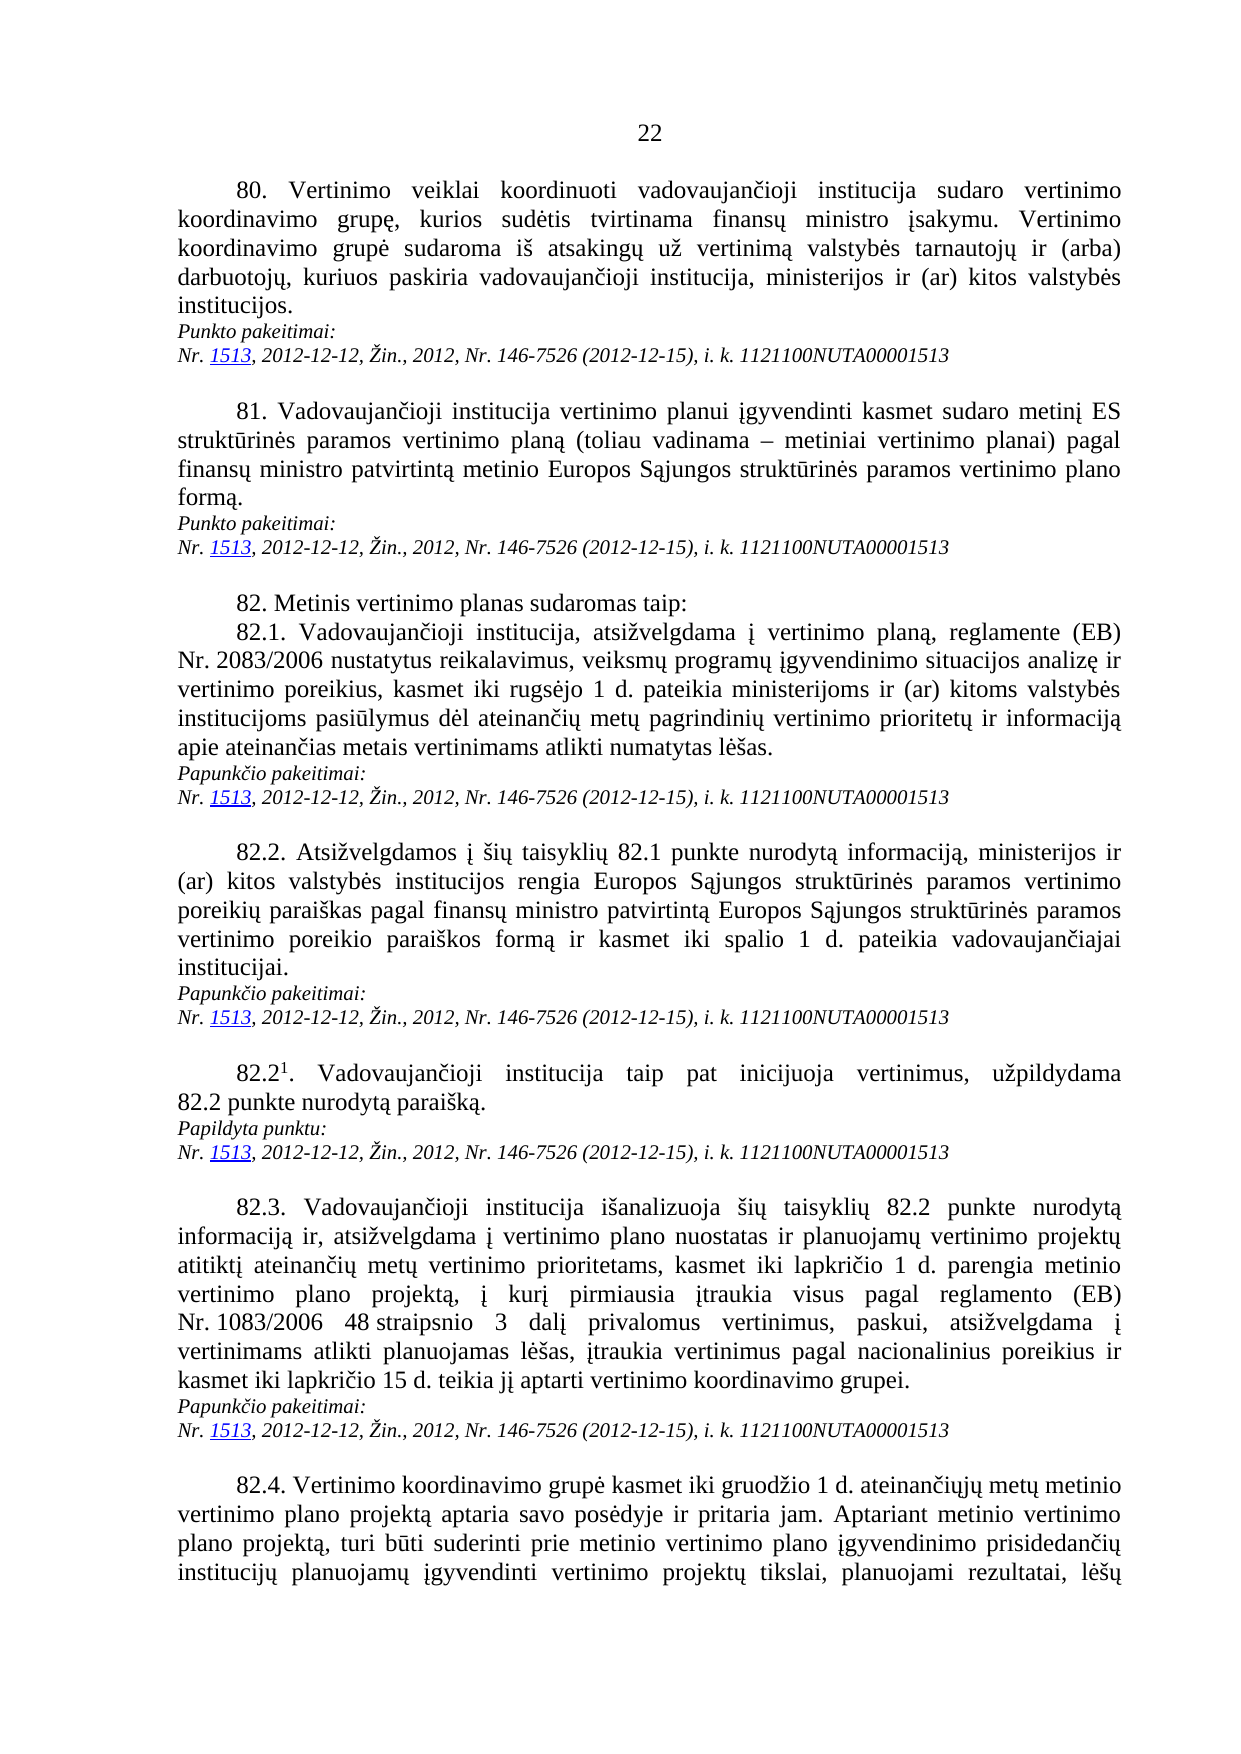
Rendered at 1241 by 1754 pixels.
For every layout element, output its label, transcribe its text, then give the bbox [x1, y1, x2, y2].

text 82. Metinis vertinimo planas sudaromas taip: [177, 588, 1122, 617]
text Nr. 1513, 2012-12-12, Žin., 2012, Nr. 146-7526 (2012-12-15), i. k. 1121100NUTA00001513 [177, 1140, 1122, 1164]
text Punkto pakeitimai: [177, 319, 1122, 343]
text 82.4. Vertinimo koordinavimo grupė kasmet iki gruodžio 1 d. ateinančiųjų metų metinio vertinimo plano projektą aptaria savo posėdyje ir pritaria jam. Aptariant metinio vertinimo plano projektą, turi būti suderinti prie metinio vertinimo plano įgyvendinimo prisidedančių institucijų planuojamų įgyvendinti vertinimo projektų tikslai, planuojami rezultatai, lėšų [177, 1471, 1122, 1586]
text 82.1. Vadovaujančioji institucija, atsižvelgdama į vertinimo planą, reglamente (EB) Nr. 2083/2006 nustatytus reikalavimus, veiksmų programų įgyvendinimo situacijos analizę ir vertinimo poreikius, kasmet iki rugsėjo 1 d. pateikia ministerijoms ir (ar) kitoms valstybės institucijoms pasiūlymus dėl ateinančių metų pagrindinių vertinimo prioritetų ir informaciją apie ateinančias metais vertinimams atlikti numatytas lėšas. [177, 617, 1122, 761]
text Papunkčio pakeitimai: [177, 761, 1122, 785]
text 80. Vertinimo veiklai koordinuoti vadovaujančioji institucija sudaro vertinimo koordinavimo grupę, kurios sudėtis tvirtinama finansų ministro įsakymu. Vertinimo koordinavimo grupė sudaroma iš atsakingų už vertinimą valstybės tarnautojų ir (arba) darbuotojų, kuriuos paskiria vadovaujančioji institucija, ministerijos ir (ar) kitos valstybės institucijos. [177, 176, 1122, 319]
text Nr. 1513, 2012-12-12, Žin., 2012, Nr. 146-7526 (2012-12-15), i. k. 1121100NUTA00001513 [177, 785, 1122, 809]
text Nr. 1513, 2012-12-12, Žin., 2012, Nr. 146-7526 (2012-12-15), i. k. 1121100NUTA00001513 [177, 1418, 1122, 1442]
text Papunkčio pakeitimai: [177, 981, 1122, 1005]
text 81. Vadovaujančioji institucija vertinimo planui įgyvendinti kasmet sudaro metinį ES struktūrinės paramos vertinimo planą (toliau vadinama – metiniai vertinimo planai) pagal finansų ministro patvirtintą metinio Europos Sąjungos struktūrinės paramos vertinimo plano formą. [177, 396, 1122, 511]
text Nr. 1513, 2012-12-12, Žin., 2012, Nr. 146-7526 (2012-12-15), i. k. 1121100NUTA00001513 [177, 535, 1122, 559]
text Papunkčio pakeitimai: [177, 1394, 1122, 1418]
text Nr. 1513, 2012-12-12, Žin., 2012, Nr. 146-7526 (2012-12-15), i. k. 1121100NUTA00001513 [177, 343, 1122, 367]
text Papildyta punktu: [177, 1116, 1122, 1140]
text 82.2. Atsižvelgdamos į šių taisyklių 82.1 punkte nurodytą informaciją, ministerijos ir (ar) kitos valstybės institucijos rengia Europos Sąjungos struktūrinės paramos vertinimo poreikių paraiškas pagal finansų ministro patvirtintą Europos Sąjungos struktūrinės paramos vertinimo poreikio paraiškos formą ir kasmet iki spalio 1 d. pateikia vadovaujančiajai institucijai. [177, 837, 1122, 981]
text 82.21. Vadovaujančioji institucija taip pat inicijuoja vertinimus, užpildydama 82.2 punkte nurodytą paraišką. [177, 1058, 1122, 1116]
text Punkto pakeitimai: [177, 511, 1122, 535]
text 82.3. Vadovaujančioji institucija išanalizuoja šių taisyklių 82.2 punkte nurodytą informaciją ir, atsižvelgdama į vertinimo plano nuostatas ir planuojamų vertinimo projektų atitiktį ateinančių metų vertinimo prioritetams, kasmet iki lapkričio 1 d. parengia metinio vertinimo plano projektą, į kurį pirmiausia įtraukia visus pagal reglamento (EB) Nr. 1083/2006 48 straipsnio 3 dalį privalomus vertinimus, paskui, atsižvelgdama į vertinimams atlikti planuojamas lėšas, įtraukia vertinimus pagal nacionalinius poreikius ir kasmet iki lapkričio 15 d. teikia jį aptarti vertinimo koordinavimo grupei. [177, 1192, 1122, 1394]
text Nr. 1513, 2012-12-12, Žin., 2012, Nr. 146-7526 (2012-12-15), i. k. 1121100NUTA00001513 [177, 1005, 1122, 1029]
